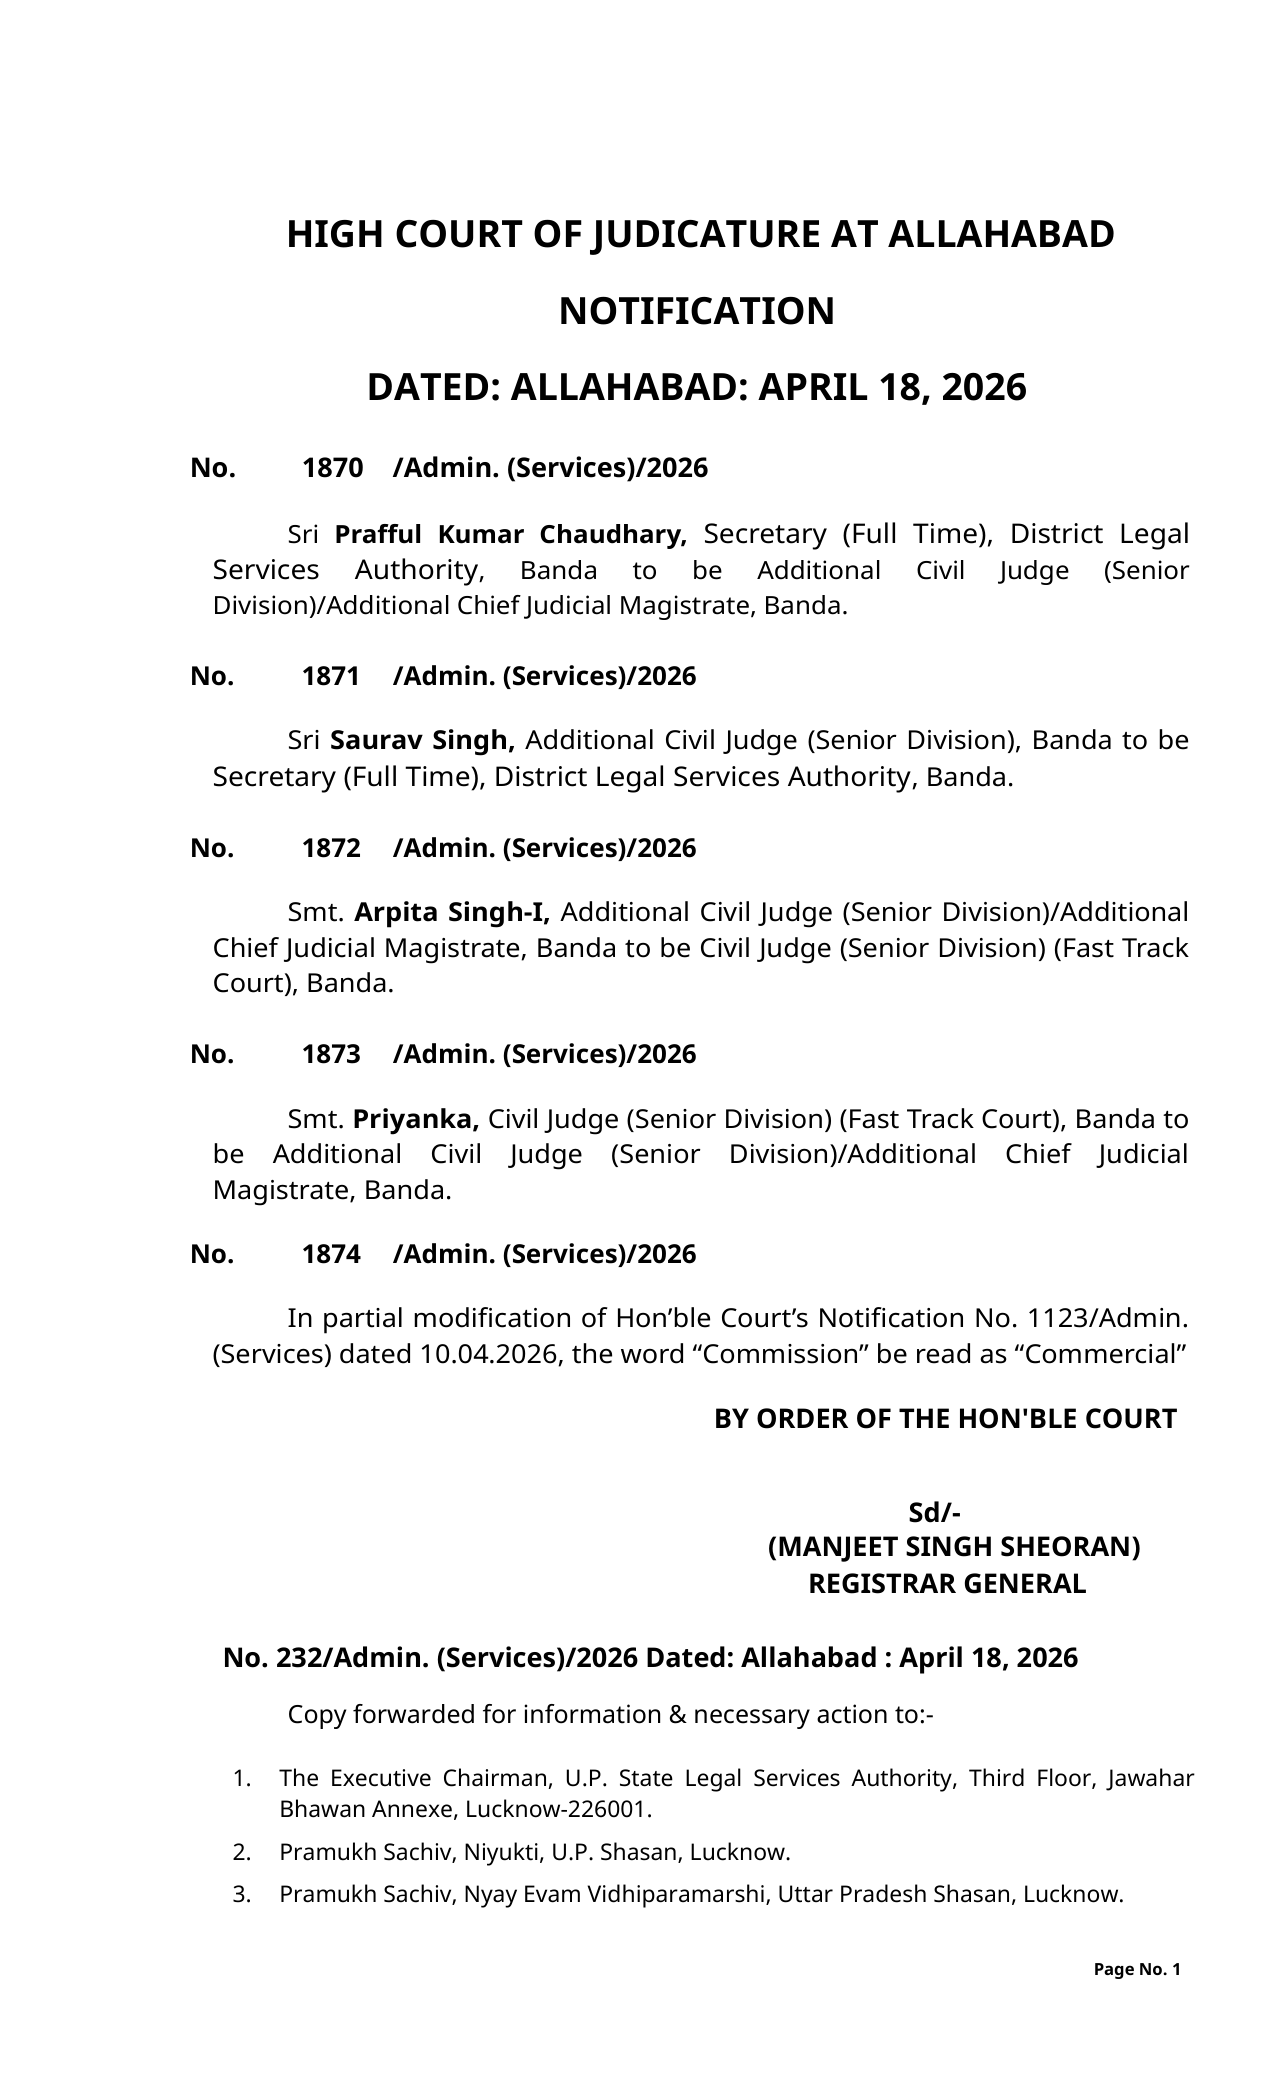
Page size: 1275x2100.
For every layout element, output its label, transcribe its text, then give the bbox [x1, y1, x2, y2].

text BY ORDER OF THE HON'BLE COURT [215, 1400, 1181, 1437]
text Copy forwarded for information & necessary action to:- [212, 1702, 1181, 1729]
text In partial modification of Hon’ble Court’s Notification No. 1123/Admin. (Services) dated 10.04.2026, the word “Commission” be read as “Commercial” [212, 1300, 1191, 1371]
text Sri Prafful Kumar Chaudhary, Secretary (Full Time), District Legal Services Authority, Banda to be Additional Civil Judge (Senior Division)/Additional Chief Judicial Magistrate, Banda. [212, 514, 1191, 622]
table_header 1873 [277, 1036, 381, 1072]
table_header 1870 [276, 449, 381, 485]
text REGISTRAR GENERAL [215, 1564, 1181, 1601]
table_cell Pramukh Sachiv, Niyukti, U.P. Shasan, Lucknow. [273, 1830, 1201, 1872]
table_header /Admin. (Services)/2026 [381, 1236, 739, 1271]
table_header 1874 [277, 1236, 381, 1271]
table_cell [227, 1830, 273, 1872]
table_header No. [178, 658, 277, 693]
table_header [227, 1756, 273, 1830]
table_header /Admin. (Services)/2026 [381, 658, 739, 693]
table_header /Admin. (Services)/2026 [381, 449, 739, 485]
text Sd/- [212, 1463, 1181, 1527]
table_cell [227, 1873, 273, 1915]
table_header /Admin. (Services)/2026 [381, 830, 739, 865]
text Smt. Arpita Singh-I, Additional Civil Judge (Senior Division)/Additional Chief Judicial Magistrate, Banda to be Civil Judge (Senior Division) (Fast Track Court), Banda. [212, 894, 1191, 1001]
table_header 1872 [277, 830, 381, 865]
table_header No. [178, 1236, 277, 1271]
table_header /Admin. (Services)/2026 [381, 1036, 739, 1072]
subtitle DATED: ALLAHABAD: APRIL 18, 2026 [212, 361, 1181, 412]
text (MANJEET SINGH SHEORAN) [175, 1527, 1209, 1564]
table_header 1871 [277, 658, 381, 693]
text Sri Saurav Singh, Additional Civil Judge (Senior Division), Banda to be Secretary (Full Time), District Legal Services Authority, Banda. [212, 722, 1191, 794]
title HIGH COURT OF JUDICATURE AT ALLAHABAD [212, 207, 1189, 258]
table_header No. [178, 830, 277, 865]
table_header The Executive Chairman, U.P. State Legal Services Authority, Third Floor, Jawahar Bhawan Annexe, Lucknow-226001. [273, 1756, 1201, 1830]
table_cell Pramukh Sachiv, Nyay Evam Vidhiparamarshi, Uttar Pradesh Shasan, Lucknow. [273, 1873, 1201, 1915]
text No. 232/Admin. (Services)/2026 Dated: Allahabad : April 18, 2026 [215, 1638, 1181, 1675]
table_header No. [178, 1036, 277, 1072]
table_header No. [178, 449, 276, 485]
text Smt. Priyanka, Civil Judge (Senior Division) (Fast Track Court), Banda to be Additional Civil Judge (Senior Division)/Additional Chief Judicial Magistrate, Banda. [212, 1100, 1191, 1207]
subtitle NOTIFICATION [212, 284, 1181, 335]
